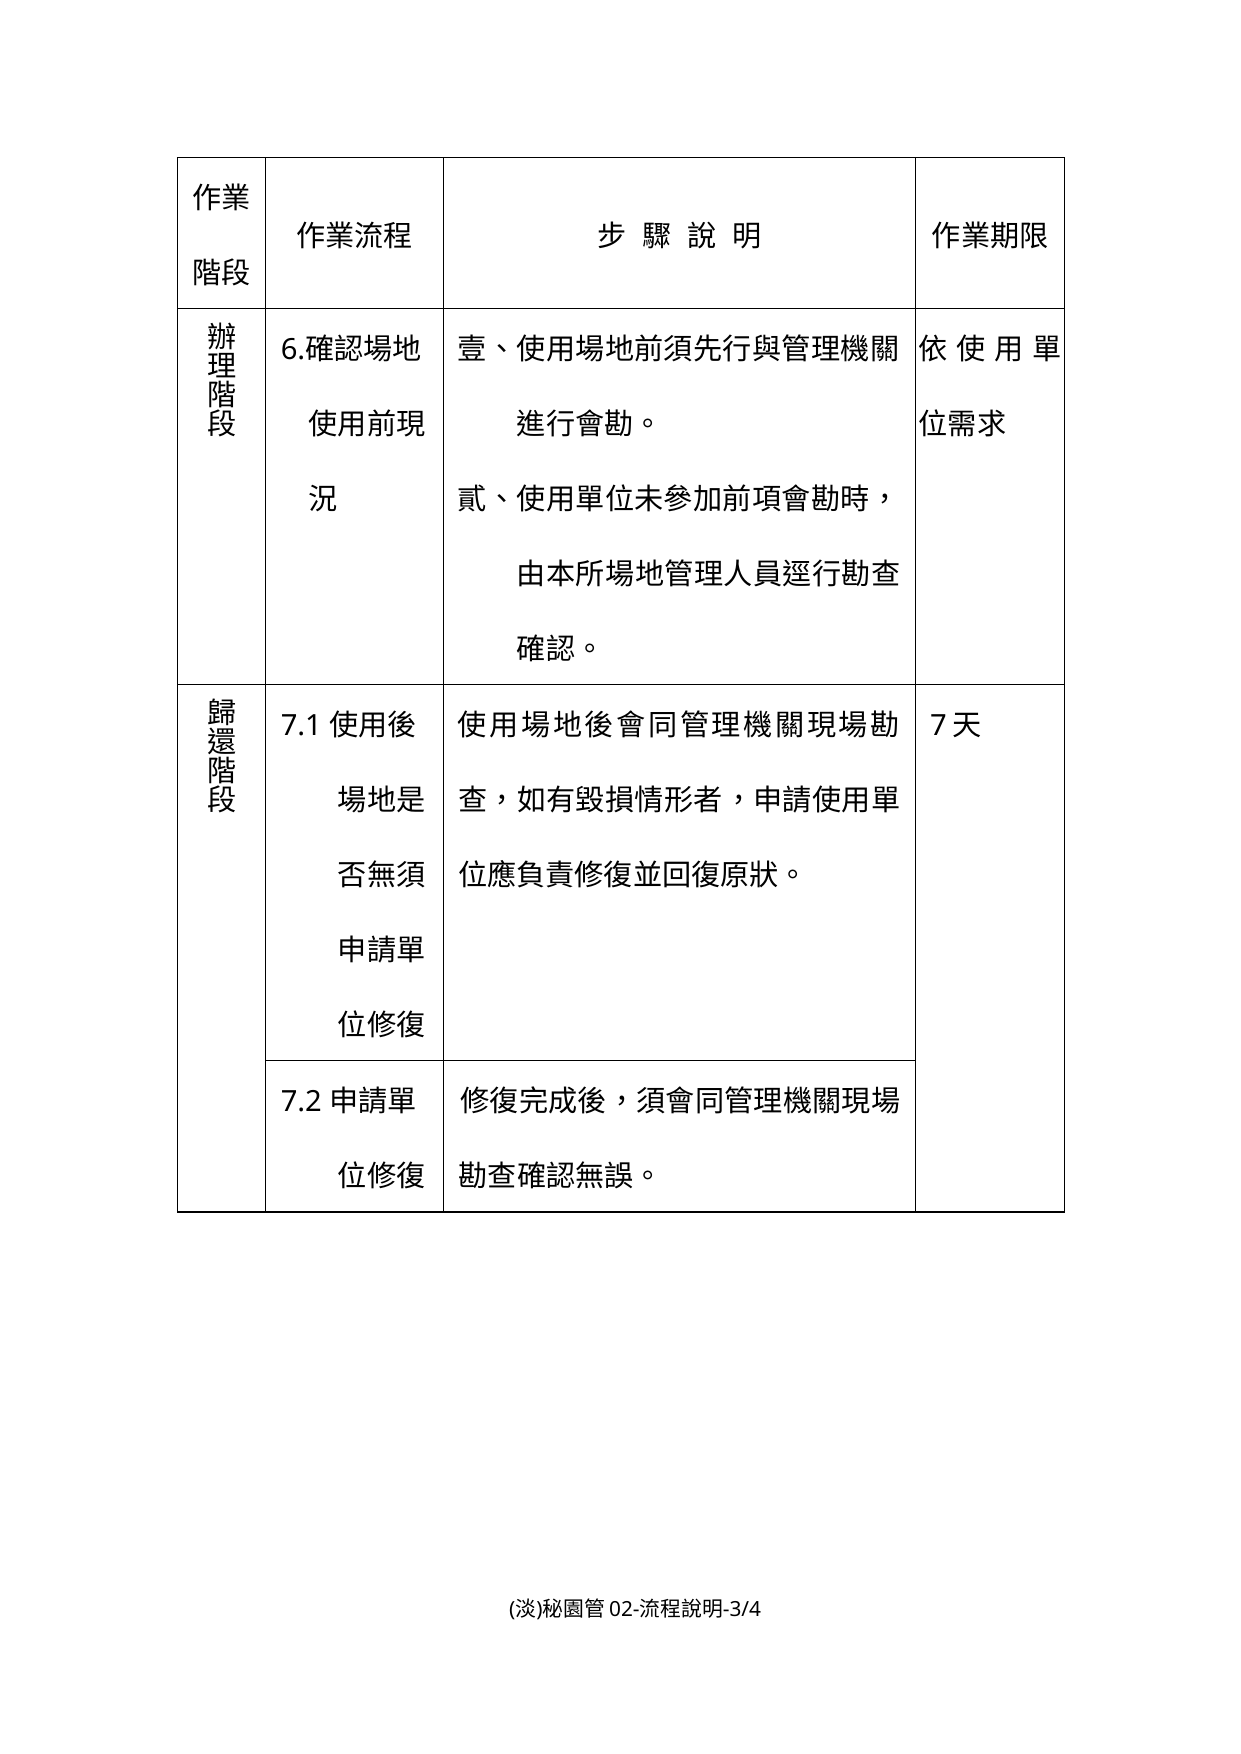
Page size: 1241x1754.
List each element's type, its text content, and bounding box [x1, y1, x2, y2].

table_header 作業流程 [266, 158, 443, 308]
table_header 作業期限 [916, 158, 1064, 308]
table_cell 7天 [916, 685, 1064, 1211]
table_cell 辦理階段 [178, 309, 265, 684]
table_cell 7.2 申請單位修復 [266, 1061, 443, 1211]
table_cell 7.1 使用後 場地是否無須申請單位修復 [266, 685, 443, 1060]
table_cell 歸還階段 [178, 685, 265, 1211]
table_cell 修復完成後，須會同管理機關現場勘查確認無誤。 [444, 1061, 915, 1211]
table_cell 6.確認場地使用前現況 [266, 309, 443, 684]
table_header 作業 階段 [178, 158, 265, 308]
table_cell 壹、使用場地前須先行與管理機關進行會勘。 貳、使用單位未參加前項會勘時，由本所場地管理人員逕行勘查確認。 [444, 309, 915, 684]
table_cell 依使用單位需求 [916, 309, 1064, 684]
table_cell 使用場地後會同管理機關現場勘查，如有毀損情形者，申請使用單位應負責修復並回復原狀。 [444, 685, 915, 1060]
table_header 步驟說明 [444, 158, 915, 308]
